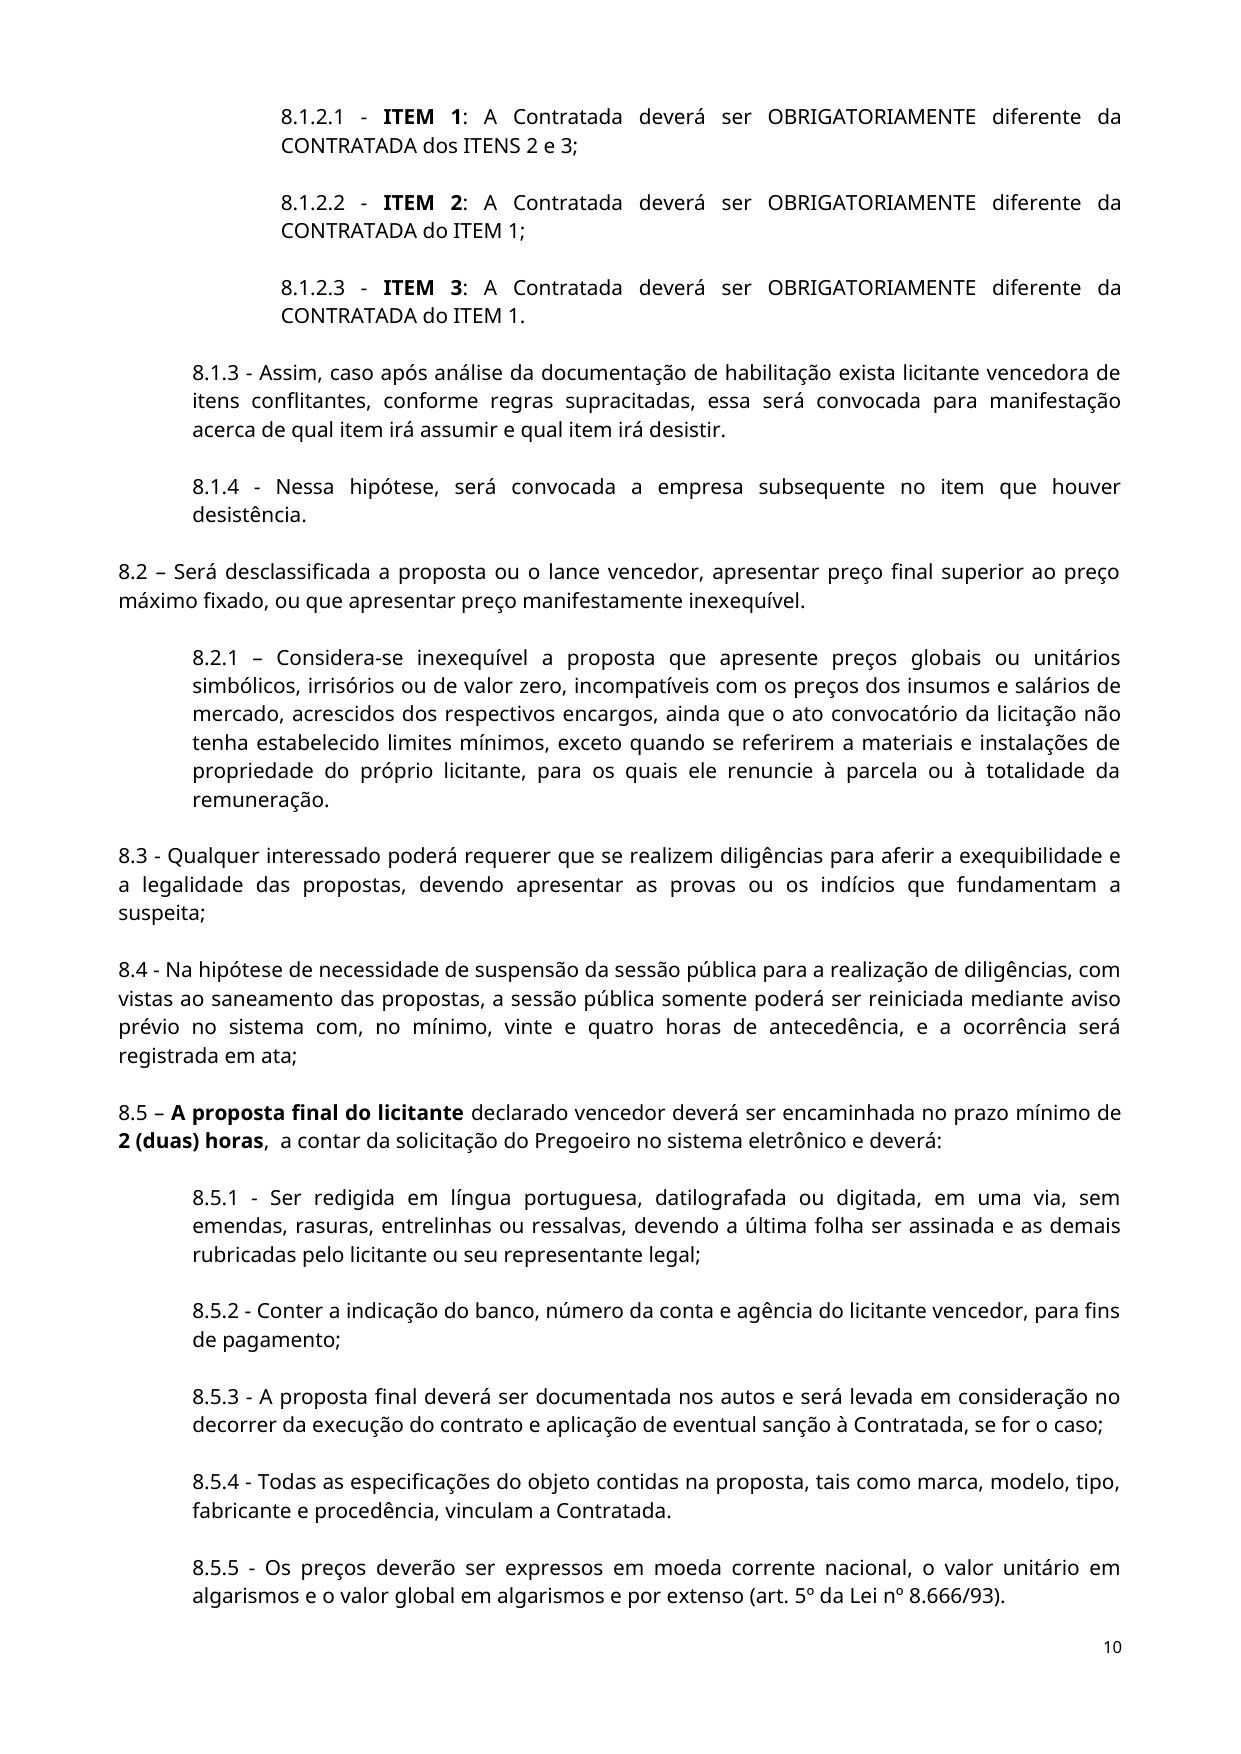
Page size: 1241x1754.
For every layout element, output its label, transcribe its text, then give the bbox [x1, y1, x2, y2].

list 8.2 – Será desclassificada a proposta ou o lance vencedor, apresentar preço final superior ao preço máximo fixado, ou que apresentar preço manifestamente inexequível. [118, 557, 1122, 614]
text 8.4 - Na hipótese de necessidade de suspensão da sessão pública para a realização de diligências, com vistas ao saneamento das propostas, a sessão pública somente poderá ser reiniciada mediante aviso prévio no sistema com, no mínimo, vinte e quatro horas de antecedência, e a ocorrência será registrada em ata; [118, 955, 1122, 1069]
text 8.5.5 - Os preços deverão ser expressos em moeda corrente nacional, o valor unitário em algarismos e o valor global em algarismos e por extenso (art. 5º da Lei nº 8.666/93). [192, 1553, 1122, 1609]
text 8.1.2.2 - ITEM 2: A Contratada deverá ser OBRIGATORIAMENTE diferente da CONTRATADA do ITEM 1; [281, 188, 1122, 244]
text 8.1.2.3 - ITEM 3: A Contratada deverá ser OBRIGATORIAMENTE diferente da CONTRATADA do ITEM 1. [281, 273, 1122, 330]
text 8.1.3 - Assim, caso após análise da documentação de habilitação exista licitante vencedora de itens conflitantes, conforme regras supracitadas, essa será convocada para manifestação acerca de qual item irá assumir e qual item irá desistir. [192, 358, 1122, 443]
text 8.5.4 - Todas as especificações do objeto contidas na proposta, tais como marca, modelo, tipo, fabricante e procedência, vinculam a Contratada. [192, 1467, 1122, 1524]
text 8.5.2 - Conter a indicação do banco, número da conta e agência do licitante vencedor, para fins de pagamento; [192, 1297, 1122, 1353]
text 8.1.4 - Nessa hipótese, será convocada a empresa subsequente no item que houver desistência. [192, 472, 1122, 529]
text 8.3 - Qualquer interessado poderá requerer que se realizem diligências para aferir a exequibilidade e a legalidade das propostas, devendo apresentar as provas ou os indícios que fundamentam a suspeita; [118, 842, 1122, 927]
text 8.5.1 - Ser redigida em língua portuguesa, datilografada ou digitada, em uma via, sem emendas, rasuras, entrelinhas ou ressalvas, devendo a última folha ser assinada e as demais rubricadas pelo licitante ou seu representante legal; [192, 1183, 1122, 1268]
text 8.5 – A proposta final do licitante declarado vencedor deverá ser encaminhada no prazo mínimo de 2 (duas) horas, a contar da solicitação do Pregoeiro no sistema eletrônico e deverá: [118, 1098, 1122, 1154]
text 8.5.3 - A proposta final deverá ser documentada nos autos e será levada em consideração no decorrer da execução do contrato e aplicação de eventual sanção à Contratada, se for o caso; [192, 1382, 1122, 1439]
text 8.2.1 – Considera-se inexequível a proposta que apresente preços globais ou unitários simbólicos, irrisórios ou de valor zero, incompatíveis com os preços dos insumos e salários de mercado, acrescidos dos respectivos encargos, ainda que o ato convocatório da licitação não tenha estabelecido limites mínimos, exceto quando se referirem a materiais e instalações de propriedade do próprio licitante, para os quais ele renuncie à parcela ou à totalidade da remuneração. [192, 643, 1122, 813]
text 8.1.2.1 - ITEM 1: A Contratada deverá ser OBRIGATORIAMENTE diferente da CONTRATADA dos ITENS 2 e 3; [281, 102, 1122, 159]
